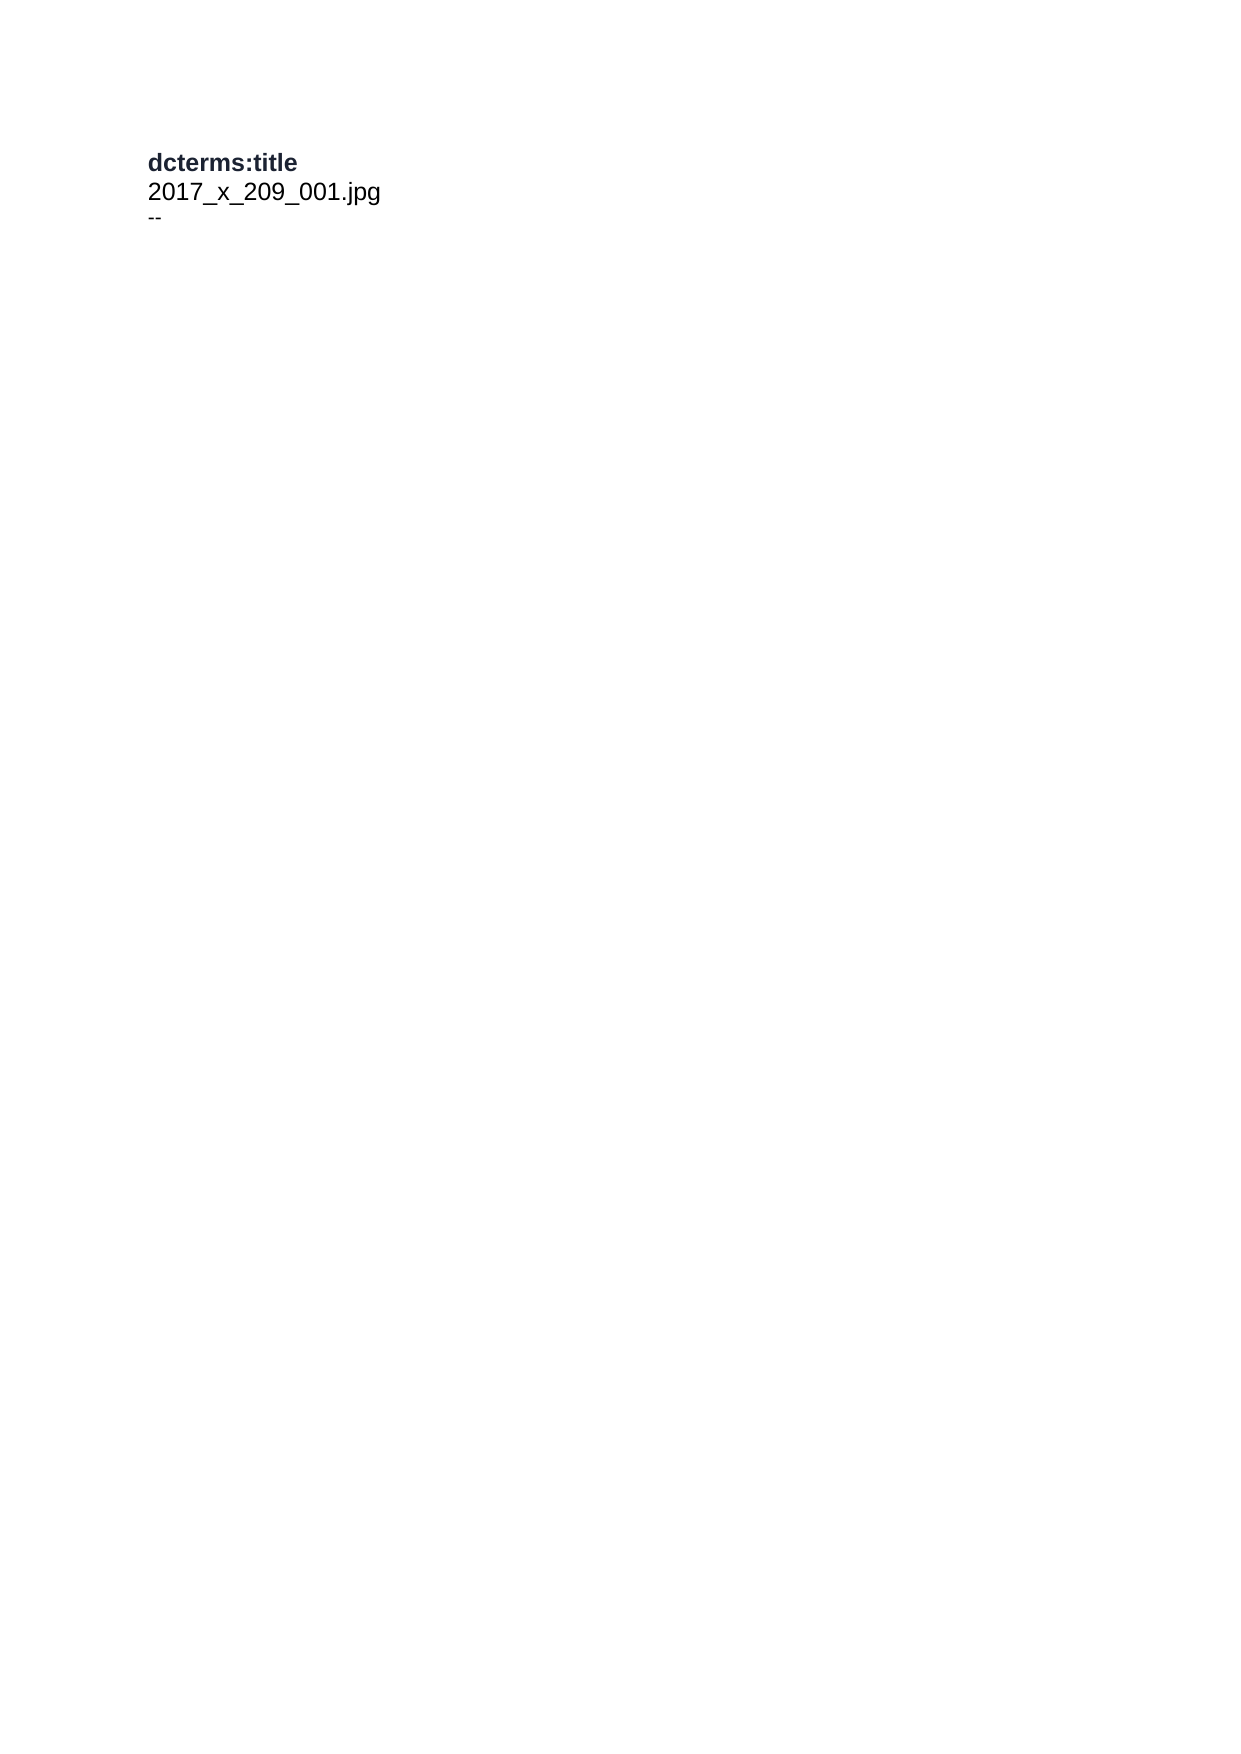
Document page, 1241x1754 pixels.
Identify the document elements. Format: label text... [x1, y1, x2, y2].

text dcterms:title [148, 148, 1092, 176]
text 2017_x_209_001.jpg [148, 176, 1092, 205]
text -- [148, 205, 1092, 229]
